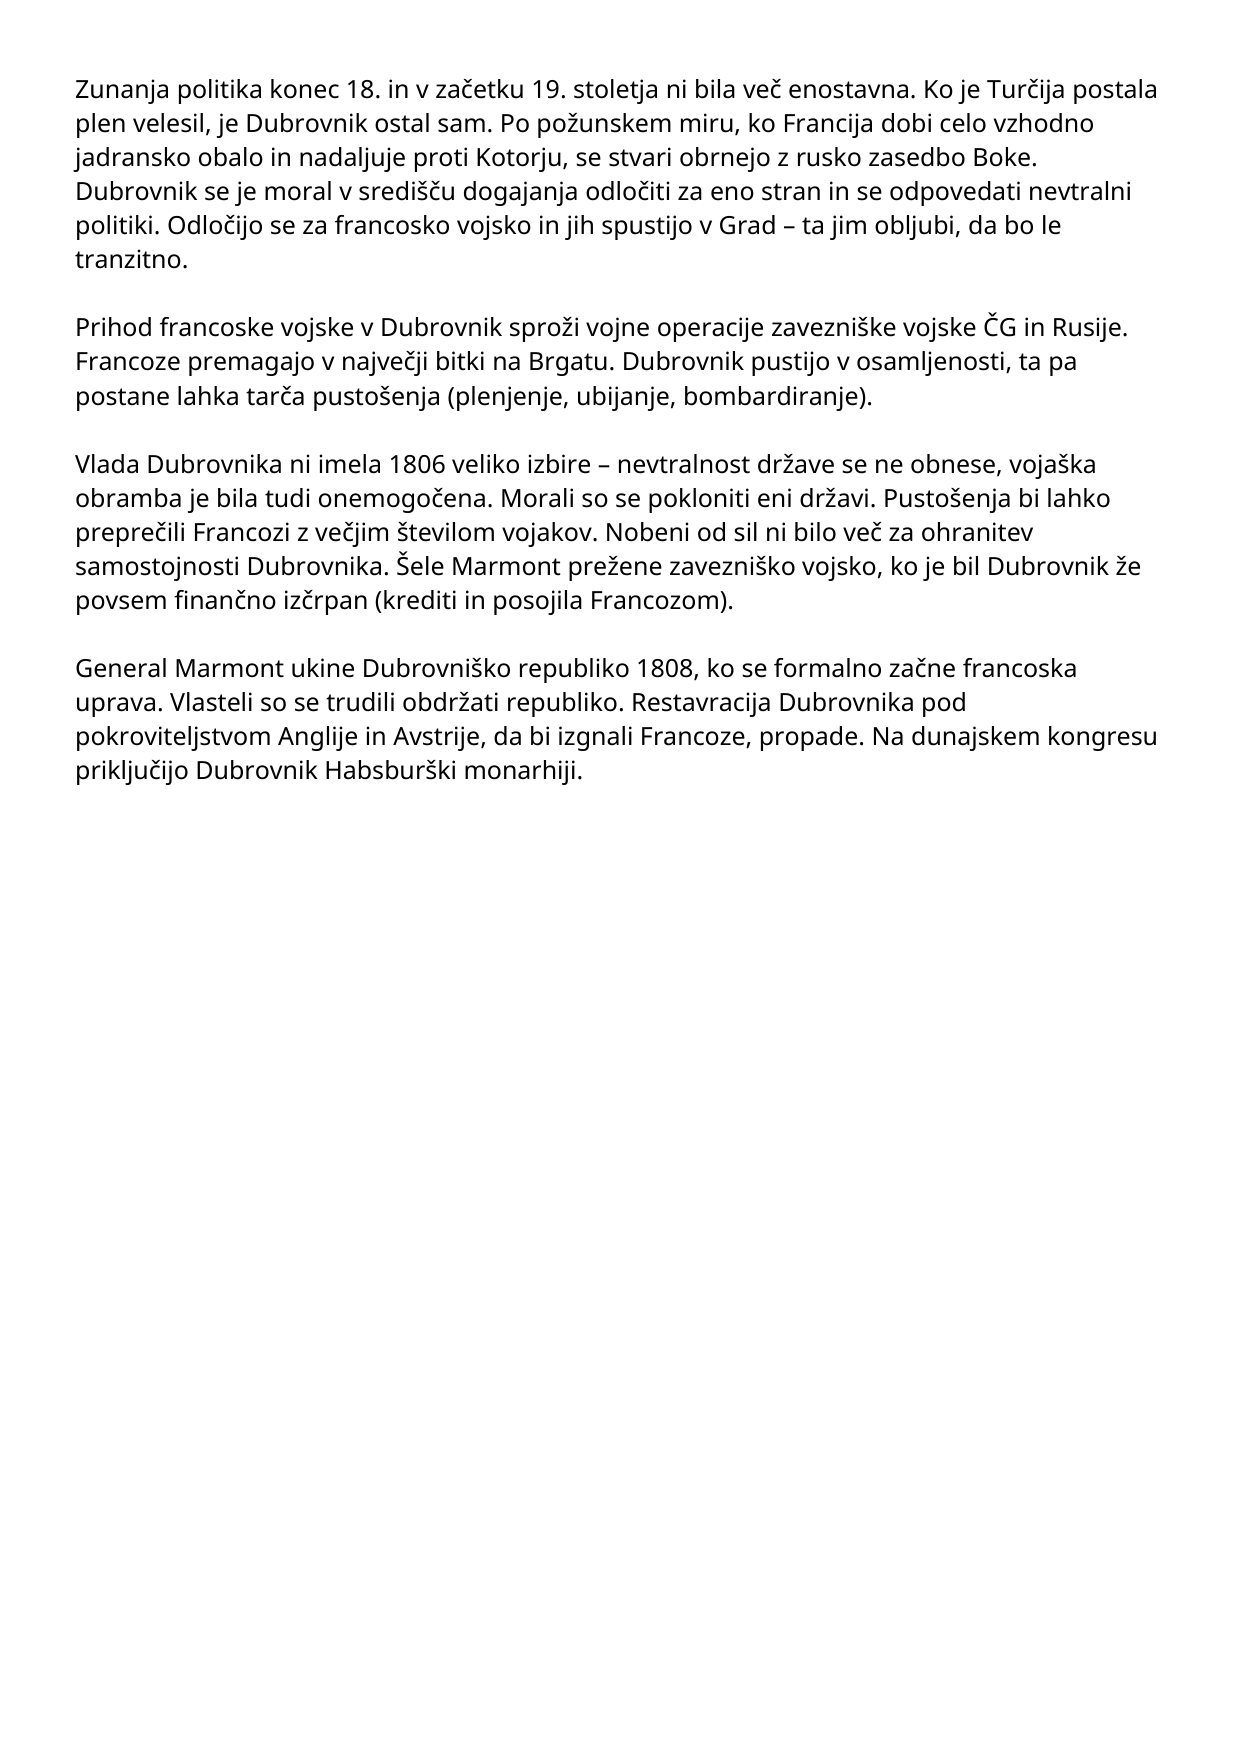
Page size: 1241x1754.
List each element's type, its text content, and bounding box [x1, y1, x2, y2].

text Vlada Dubrovnika ni imela 1806 veliko izbire – nevtralnost države se ne obnese, vojaška obramba je bila tudi onemogočena. Morali so se pokloniti eni državi. Pustošenja bi lahko preprečili Francozi z večjim številom vojakov. Nobeni od sil ni bilo več za ohranitev samostojnosti Dubrovnika. Šele Marmont prežene zavezniško vojsko, ko je bil Dubrovnik že povsem finančno izčrpan (krediti in posojila Francozom). [75, 446, 1162, 617]
text General Marmont ukine Dubrovniško republiko 1808, ko se formalno začne francoska uprava. Vlasteli so se trudili obdržati republiko. Restavracija Dubrovnika pod pokroviteljstvom Anglije in Avstrije, da bi izgnali Francoze, propade. Na dunajskem kongresu priključijo Dubrovnik Habsburški monarhiji. [75, 651, 1162, 787]
text Zunanja politika konec 18. in v začetku 19. stoletja ni bila več enostavna. Ko je Turčija postala plen velesil, je Dubrovnik ostal sam. Po požunskem miru, ko Francija dobi celo vzhodno jadransko obalo in nadaljuje proti Kotorju, se stvari obrnejo z rusko zasedbo Boke. Dubrovnik se je moral v središču dogajanja odločiti za eno stran in se odpovedati nevtralni politiki. Odločijo se za francosko vojsko in jih spustijo v Grad – ta jim obljubi, da bo le tranzitno. [75, 72, 1162, 276]
text Prihod francoske vojske v Dubrovnik sproži vojne operacije zavezniške vojske ČG in Rusije. Francoze premagajo v največji bitki na Brgatu. Dubrovnik pustijo v osamljenosti, ta pa postane lahka tarča pustošenja (plenjenje, ubijanje, bombardiranje). [75, 310, 1162, 412]
